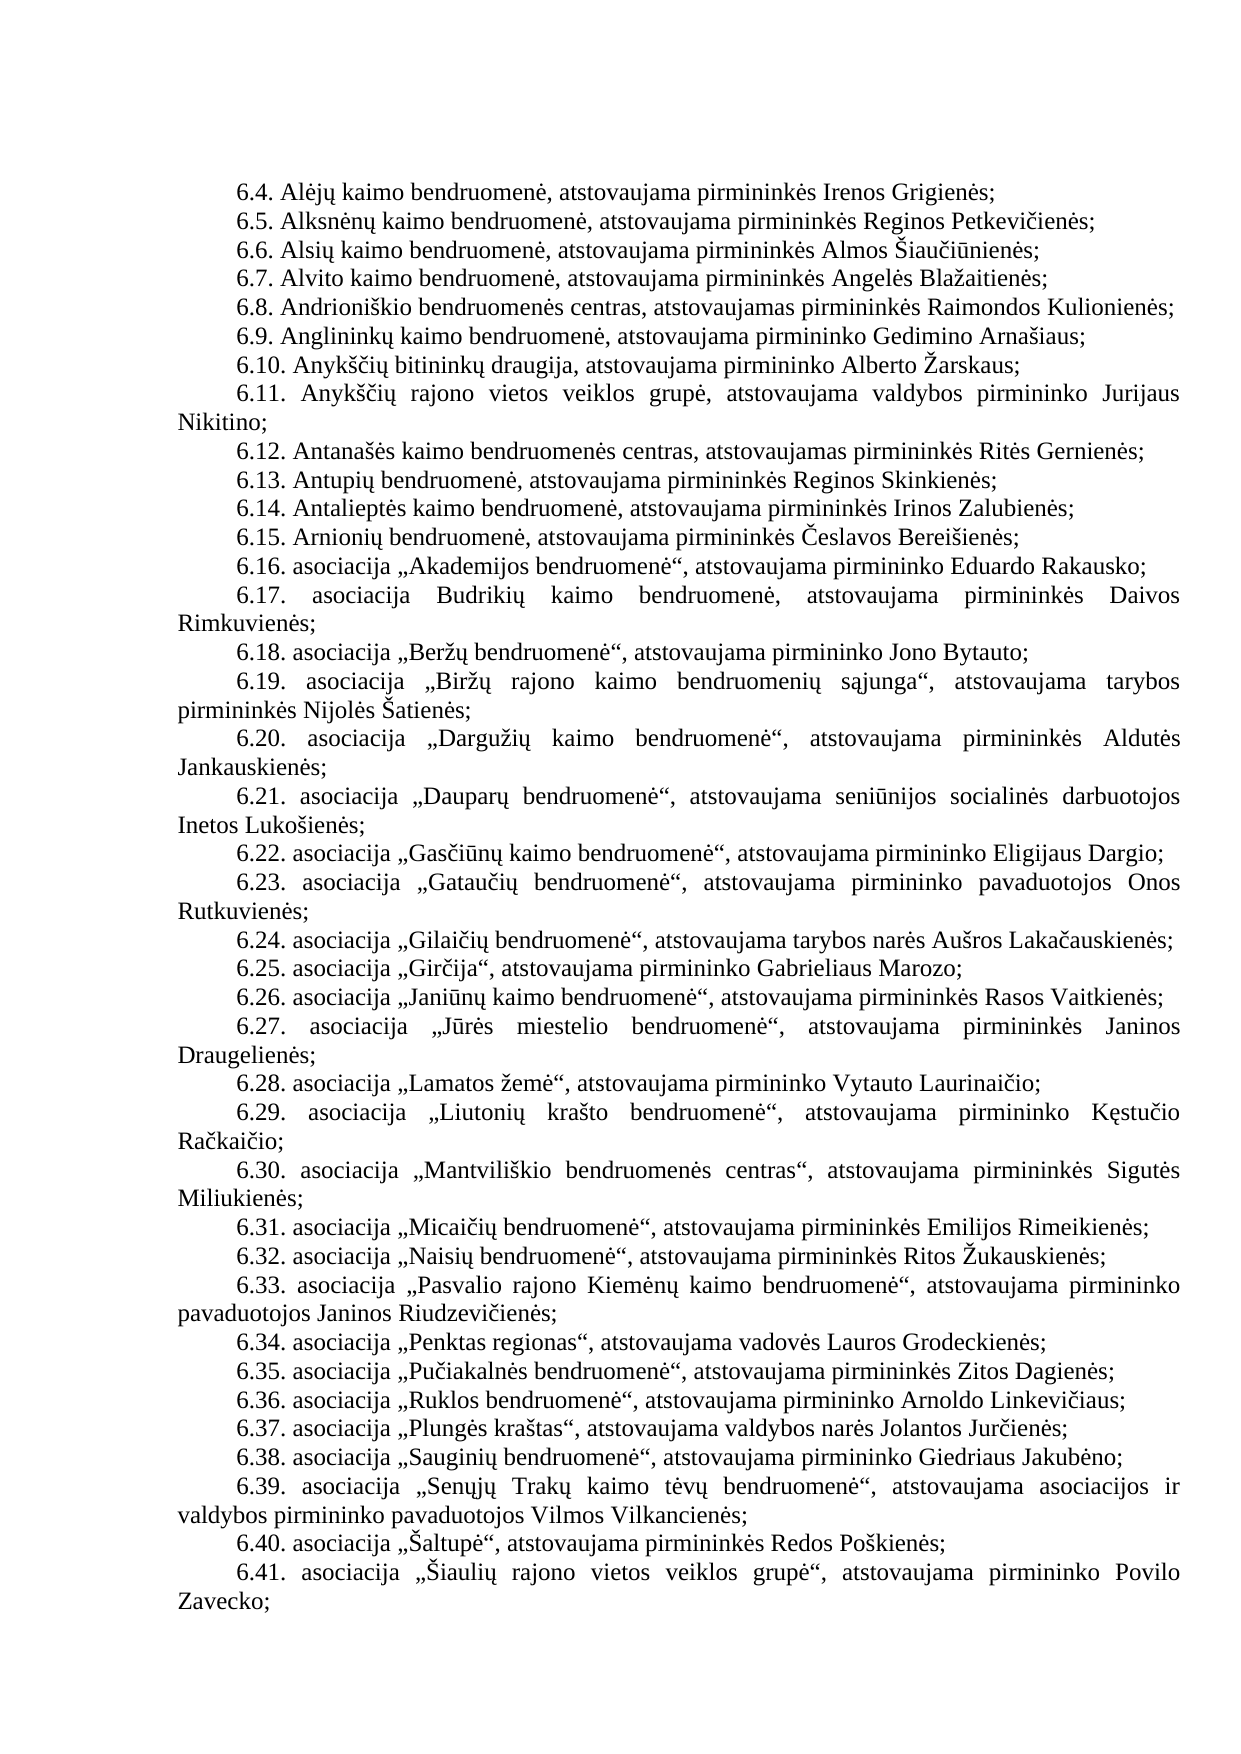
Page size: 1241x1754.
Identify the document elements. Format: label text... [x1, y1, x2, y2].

text 6.23. asociacija „Gataučių bendruomenė“, atstovaujama pirmininko pavaduotojos Onos Rutkuvienės; [177, 867, 1181, 925]
text 6.29. asociacija „Liutonių krašto bendruomenė“, atstovaujama pirmininko Kęstučio Račkaičio; [177, 1097, 1181, 1155]
text 6.32. asociacija „Naisių bendruomenė“, atstovaujama pirmininkės Ritos Žukauskienės; [177, 1241, 1181, 1270]
text 6.30. asociacija „Mantviliškio bendruomenės centras“, atstovaujama pirmininkės Sigutės Miliukienės; [177, 1155, 1181, 1212]
text 6.20. asociacija „Dargužių kaimo bendruomenė“, atstovaujama pirmininkės Aldutės Jankauskienės; [177, 723, 1181, 781]
text 6.28. asociacija „Lamatos žemė“, atstovaujama pirmininko Vytauto Laurinaičio; [177, 1068, 1181, 1097]
text 6.8. Andrioniškio bendruomenės centras, atstovaujamas pirmininkės Raimondos Kulionienės; [177, 292, 1181, 321]
text 6.31. asociacija „Micaičių bendruomenė“, atstovaujama pirmininkės Emilijos Rimeikienės; [177, 1212, 1181, 1241]
text 6.40. asociacija „Šaltupė“, atstovaujama pirmininkės Redos Poškienės; [177, 1528, 1181, 1557]
text 6.35. asociacija „Pučiakalnės bendruomenė“, atstovaujama pirmininkės Zitos Dagienės; [177, 1356, 1181, 1385]
text 6.4. Alėjų kaimo bendruomenė, atstovaujama pirmininkės Irenos Grigienės; [177, 177, 1181, 206]
text 6.22. asociacija „Gasčiūnų kaimo bendruomenė“, atstovaujama pirmininko Eligijaus Dargio; [177, 838, 1181, 867]
text 6.16. asociacija „Akademijos bendruomenė“, atstovaujama pirmininko Eduardo Rakausko; [177, 551, 1181, 580]
text 6.18. asociacija „Beržų bendruomenė“, atstovaujama pirmininko Jono Bytauto; [177, 637, 1181, 666]
text 6.13. Antupių bendruomenė, atstovaujama pirmininkės Reginos Skinkienės; [177, 465, 1181, 493]
text 6.33. asociacija „Pasvalio rajono Kiemėnų kaimo bendruomenė“, atstovaujama pirmininko pavaduotojos Janinos Riudzevičienės; [177, 1270, 1181, 1327]
text 6.41. asociacija „Šiaulių rajono vietos veiklos grupė“, atstovaujama pirmininko Povilo Zavecko; [177, 1557, 1181, 1615]
text 6.9. Anglininkų kaimo bendruomenė, atstovaujama pirmininko Gedimino Arnašiaus; [177, 321, 1181, 350]
text 6.39. asociacija „Senųjų Trakų kaimo tėvų bendruomenė“, atstovaujama asociacijos ir valdybos pirmininko pavaduotojos Vilmos Vilkancienės; [177, 1471, 1181, 1528]
text 6.24. asociacija „Gilaičių bendruomenė“, atstovaujama tarybos narės Aušros Lakačauskienės; [177, 925, 1181, 953]
text 6.19. asociacija „Biržų rajono kaimo bendruomenių sąjunga“, atstovaujama tarybos pirmininkės Nijolės Šatienės; [177, 666, 1181, 723]
text 6.10. Anykščių bitininkų draugija, atstovaujama pirmininko Alberto Žarskaus; [177, 350, 1181, 378]
text 6.37. asociacija „Plungės kraštas“, atstovaujama valdybos narės Jolantos Jurčienės; [177, 1413, 1181, 1442]
text 6.27. asociacija „Jūrės miestelio bendruomenė“, atstovaujama pirmininkės Janinos Draugelienės; [177, 1011, 1181, 1068]
text 6.14. Antalieptės kaimo bendruomenė, atstovaujama pirmininkės Irinos Zalubienės; [177, 493, 1181, 522]
text 6.5. Alksnėnų kaimo bendruomenė, atstovaujama pirmininkės Reginos Petkevičienės; [177, 206, 1181, 235]
text 6.6. Alsių kaimo bendruomenė, atstovaujama pirmininkės Almos Šiaučiūnienės; [177, 235, 1181, 263]
text 6.11. Anykščių rajono vietos veiklos grupė, atstovaujama valdybos pirmininko Jurijaus Nikitino; [177, 378, 1181, 436]
text 6.12. Antanašės kaimo bendruomenės centras, atstovaujamas pirmininkės Ritės Gernienės; [177, 436, 1181, 465]
text 6.15. Arnionių bendruomenė, atstovaujama pirmininkės Česlavos Bereišienės; [177, 522, 1181, 551]
text 6.25. asociacija „Girčija“, atstovaujama pirmininko Gabrieliaus Marozo; [177, 953, 1181, 982]
text 6.26. asociacija „Janiūnų kaimo bendruomenė“, atstovaujama pirmininkės Rasos Vaitkienės; [177, 982, 1181, 1011]
text 6.17. asociacija Budrikių kaimo bendruomenė, atstovaujama pirmininkės Daivos Rimkuvienės; [177, 580, 1181, 637]
text 6.38. asociacija „Sauginių bendruomenė“, atstovaujama pirmininko Giedriaus Jakubėno; [177, 1442, 1181, 1471]
text 6.7. Alvito kaimo bendruomenė, atstovaujama pirmininkės Angelės Blažaitienės; [177, 263, 1181, 292]
text 6.34. asociacija „Penktas regionas“, atstovaujama vadovės Lauros Grodeckienės; [177, 1327, 1181, 1356]
text 6.21. asociacija „Dauparų bendruomenė“, atstovaujama seniūnijos socialinės darbuotojos Inetos Lukošienės; [177, 781, 1181, 838]
text 6.36. asociacija „Ruklos bendruomenė“, atstovaujama pirmininko Arnoldo Linkevičiaus; [177, 1385, 1181, 1413]
